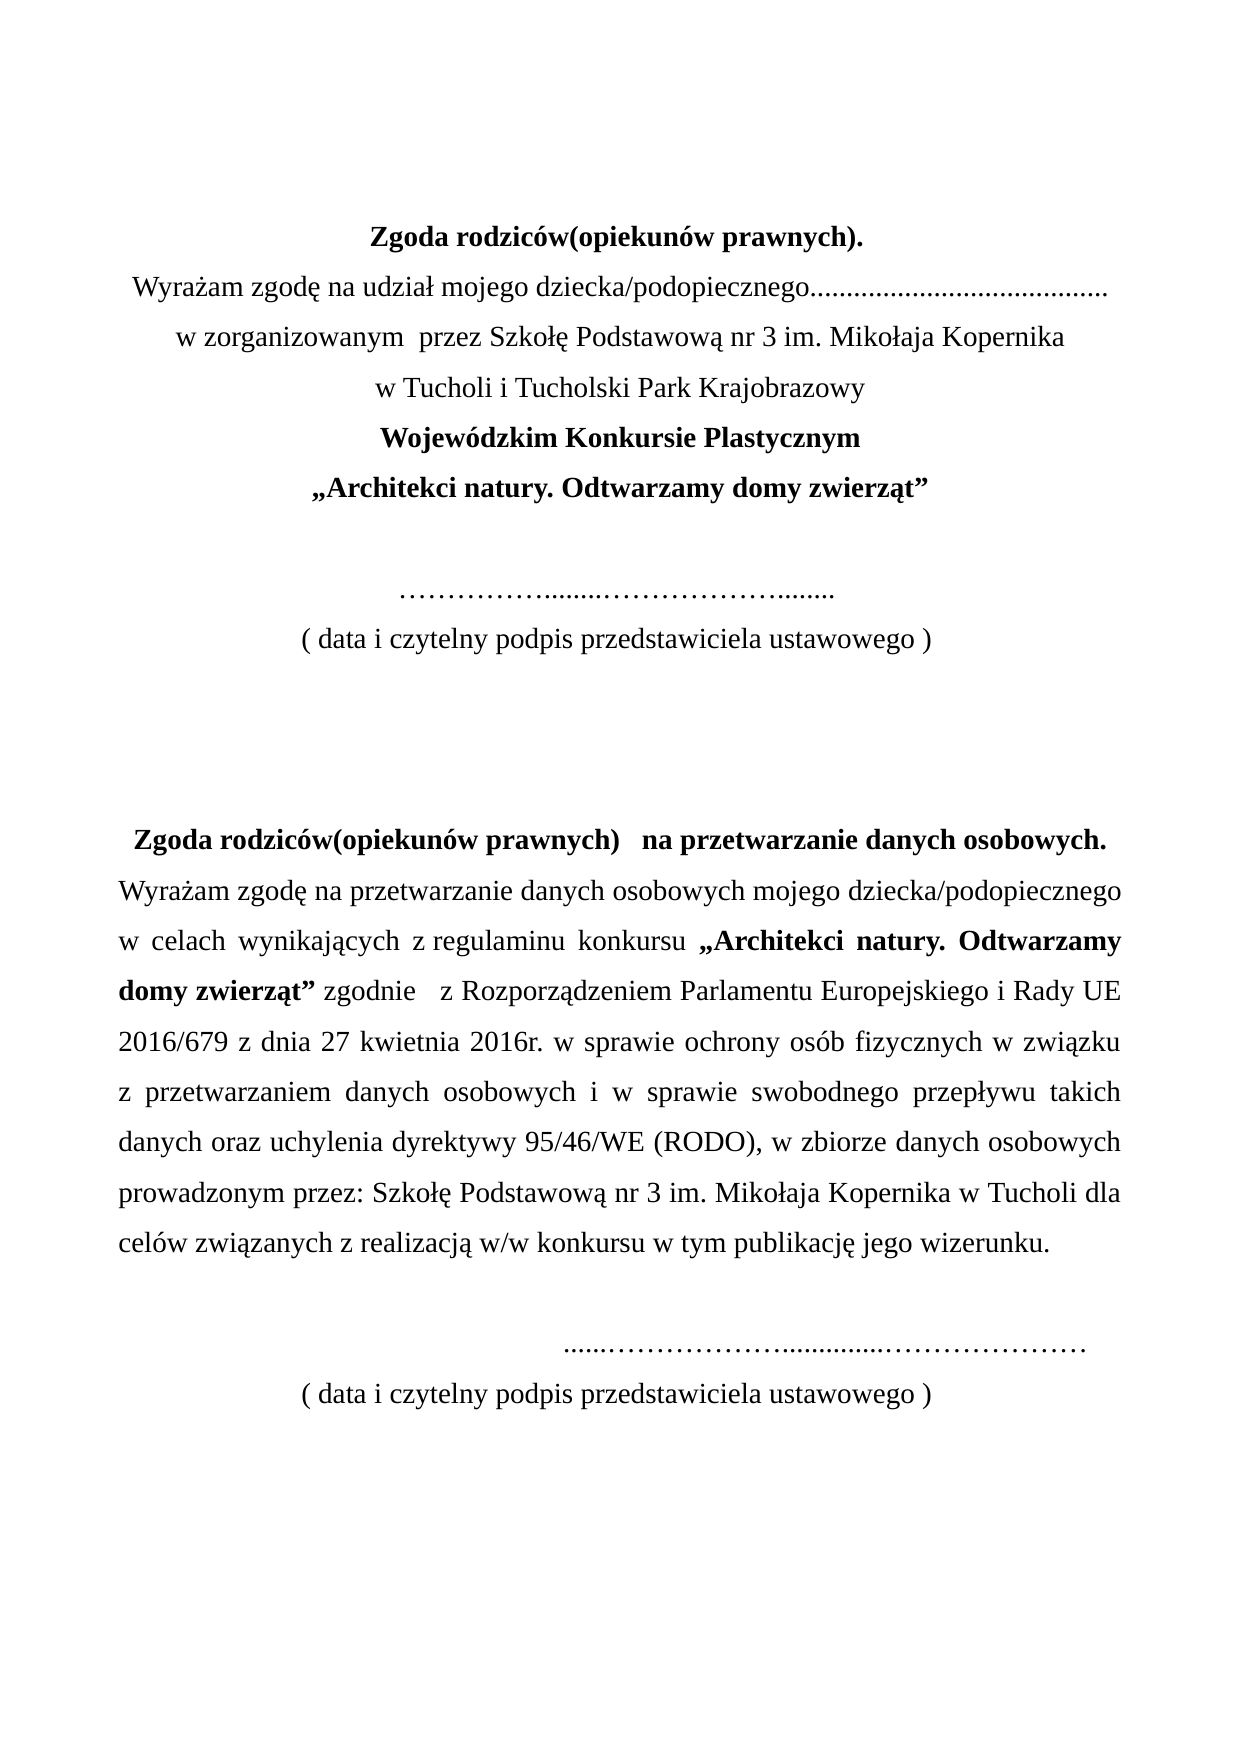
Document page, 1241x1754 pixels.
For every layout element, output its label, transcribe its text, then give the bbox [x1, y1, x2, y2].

text Wyrażam zgodę na przetwarzanie danych osobowych mojego dziecka/podopiecznego w celach wynikających z regulaminu konkursu „Architekci natury. Odtwarzamy domy zwierząt” zgodnie z Rozporządzeniem Parlamentu Europejskiego i Rady UE 2016/679 z dnia 27 kwietnia 2016r. w sprawie ochrony osób fizycznych w związku z przetwarzaniem danych osobowych i w sprawie swobodnego przepływu takich danych oraz uchylenia dyrektywy 95/46/WE (RODO), w zbiorze danych osobowych prowadzonym przez: Szkołę Podstawową nr 3 im. Mikołaja Kopernika w Tucholi dla celów związanych z realizacją w/w konkursu w tym publikację jego wizerunku. [118, 873, 1122, 1258]
text ( data i czytelny podpis przedstawiciela ustawowego ) [118, 1376, 1122, 1409]
text ( data i czytelny podpis przedstawiciela ustawowego ) [118, 621, 1122, 655]
text Wyrażam zgodę na udział mojego dziecka/podopiecznego......................................... w zorganizowanym przez Szkołę Podstawową nr 3 im. Mikołaja Kopernika w Tucholi i Tucholski Park Krajobrazowy [118, 269, 1122, 403]
text Zgoda rodziców(opiekunów prawnych) na przetwarzanie danych osobowych. [118, 822, 1122, 856]
text Zgoda rodziców(opiekunów prawnych). [118, 219, 1122, 252]
text Wojewódzkim Konkursie Plastycznym [118, 420, 1122, 453]
text ……………........………………........ [118, 571, 1122, 604]
text ......………………..............………………… [118, 1326, 1122, 1359]
text „Architekci natury. Odtwarzamy domy zwierząt” [118, 470, 1122, 504]
